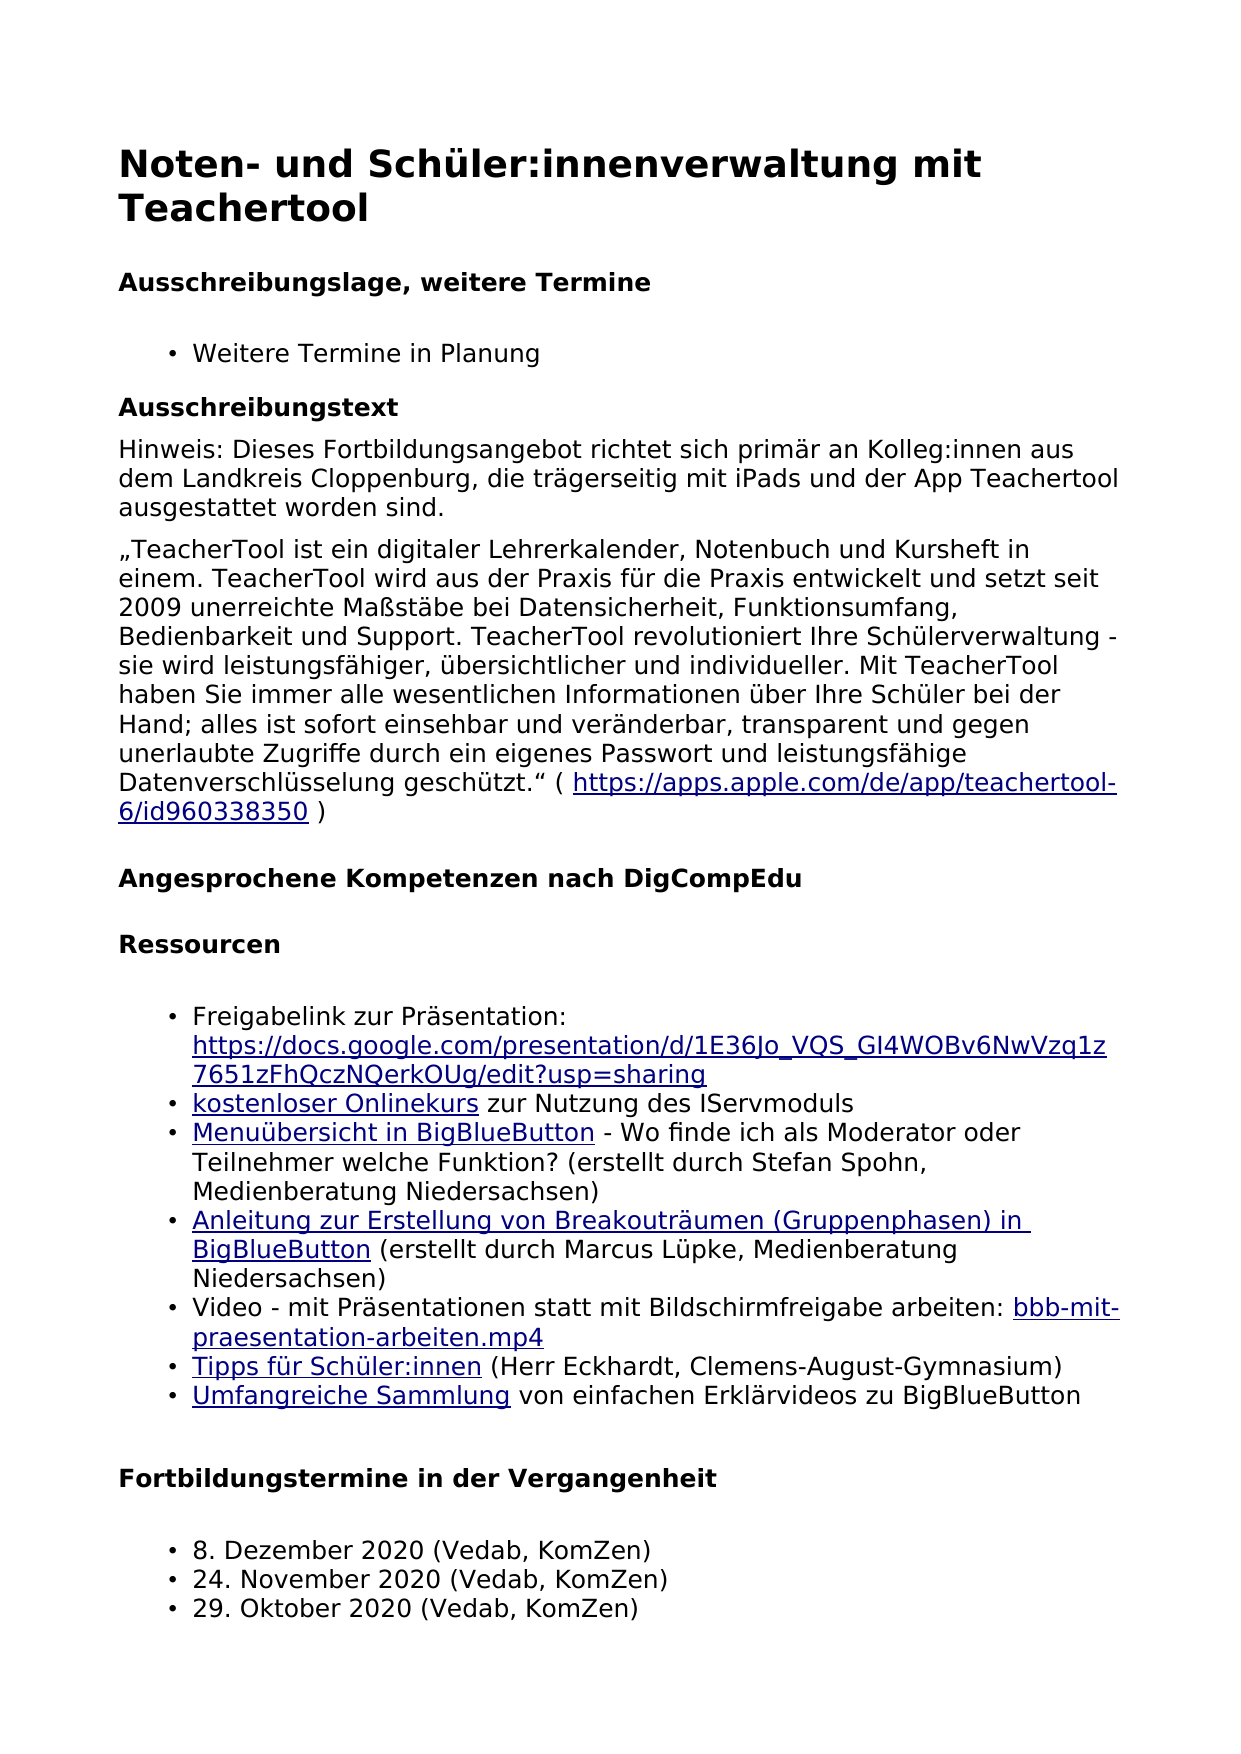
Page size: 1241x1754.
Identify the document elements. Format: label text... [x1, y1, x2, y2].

list Video - mit Präsentationen statt mit Bildschirmfreigabe arbeiten: bbb-mit-praesentation-arbeiten.mp4 [177, 1293, 1122, 1352]
subtitle Angesprochene Kompetenzen nach DigCompEdu [118, 864, 1122, 893]
list Tipps für Schüler:innen (Herr Eckhardt, Clemens-August-Gymnasium) [177, 1352, 1122, 1381]
text Hinweis: Dieses Fortbildungsangebot richtet sich primär an Kolleg:innen aus dem Landkreis Cloppenburg, die trägerseitig mit iPads und der App Teachertool ausgestattet worden sind. [118, 435, 1122, 522]
text „TeacherTool ist ein digitaler Lehrerkalender, Notenbuch und Kursheft in einem. TeacherTool wird aus der Praxis für die Praxis entwickelt und setzt seit 2009 unerreichte Maßstäbe bei Datensicherheit, Funktionsumfang, Bedienbarkeit und Support. TeacherTool revolutioniert Ihre Schülerverwaltung - sie wird leistungsfähiger, übersichtlicher und individueller. Mit TeacherTool haben Sie immer alle wesentlichen Informationen über Ihre Schüler bei der Hand; alles ist sofort einsehbar und veränderbar, transparent und gegen unerlaubte Zugriffe durch ein eigenes Passwort und leistungsfähige Datenverschlüsselung geschützt.“ ( https://apps.apple.com/de/app/teachertool-6/id960338350 ) [118, 535, 1122, 827]
list Anleitung zur Erstellung von Breakouträumen (Gruppenphasen) in BigBlueButton (erstellt durch Marcus Lüpke, Medienberatung Niedersachsen) [177, 1206, 1122, 1293]
subtitle Noten- und Schüler:innenverwaltung mit Teachertool [118, 143, 1122, 230]
list Weitere Termine in Planung [177, 339, 1122, 368]
list Umfangreiche Sammlung von einfachen Erklärvideos zu BigBlueButton [177, 1381, 1122, 1410]
subtitle Ressourcen [118, 931, 1122, 960]
list Freigabelink zur Präsentation: https://docs.google.com/presentation/d/1E36Jo_VQS_GI4WOBv6NwVzq1z7651zFhQczNQerkOUg/edit?usp=sharing [177, 1002, 1122, 1089]
list Menuübersicht in BigBlueButton - Wo finde ich als Moderator oder Teilnehmer welche Funktion? (erstellt durch Stefan Spohn, Medienberatung Niedersachsen) [177, 1118, 1122, 1206]
subtitle Fortbildungstermine in der Vergangenheit [118, 1465, 1122, 1494]
list 8. Dezember 2020 (Vedab, KomZen) [177, 1536, 1122, 1565]
list 24. November 2020 (Vedab, KomZen) [177, 1565, 1122, 1594]
subtitle Ausschreibungstext [118, 393, 1122, 422]
list kostenloser Onlinekurs zur Nutzung des IServmoduls [177, 1089, 1122, 1118]
subtitle Ausschreibungslage, weitere Termine [118, 268, 1122, 297]
list 29. Oktober 2020 (Vedab, KomZen) [177, 1594, 1122, 1623]
